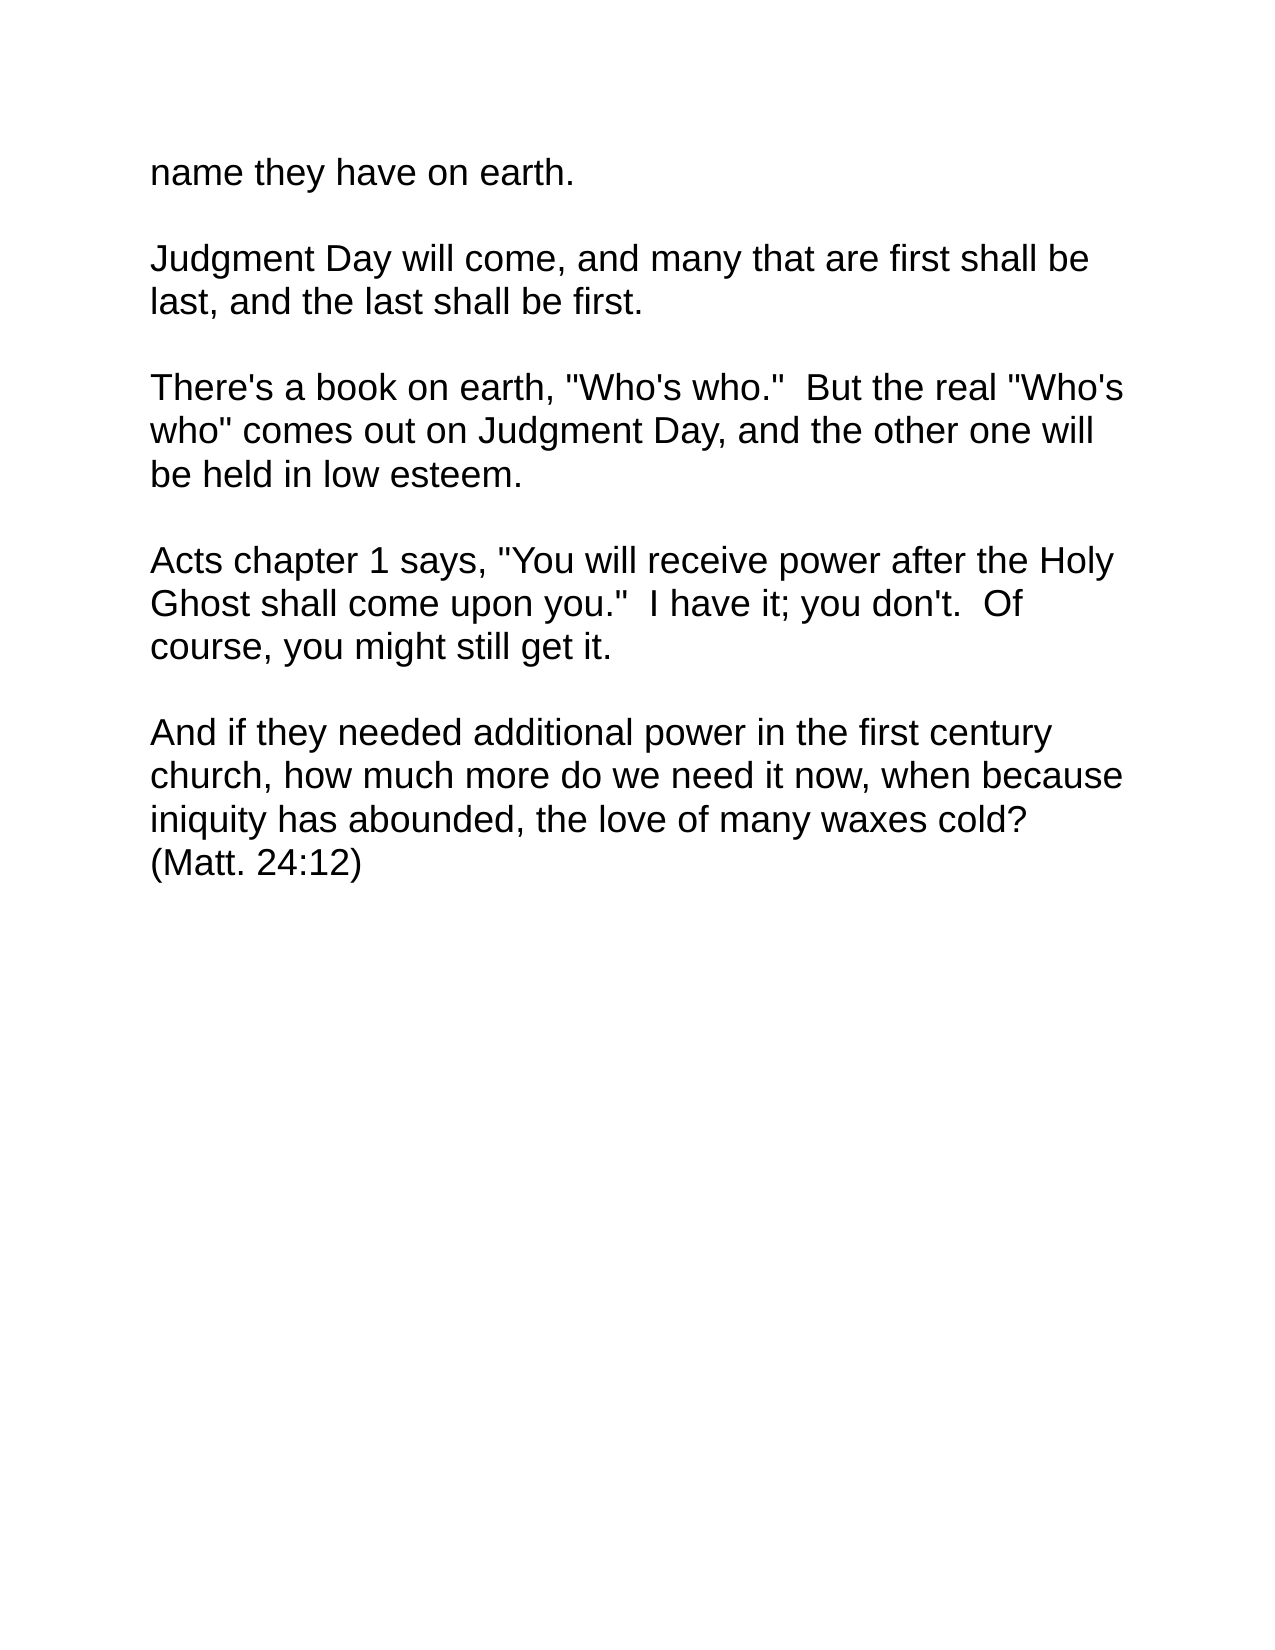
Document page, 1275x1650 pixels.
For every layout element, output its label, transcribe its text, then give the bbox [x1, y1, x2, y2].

text name they have on earth. [150, 150, 1125, 193]
text Acts chapter 1 says, "You will receive power after the Holy Ghost shall come upon you." I have it; you don't. Of course, you might still get it. [150, 538, 1125, 667]
text And if they needed additional power in the first century church, how much more do we need it now, when because iniquity has abounded, the love of many waxes cold? (Matt. 24:12) [150, 711, 1125, 883]
text Judgment Day will come, and many that are first shall be last, and the last shall be first. [150, 236, 1125, 322]
text There's a book on earth, "Who's who." But the real "Who's who" comes out on Judgment Day, and the other one will be held in low esteem. [150, 366, 1125, 495]
